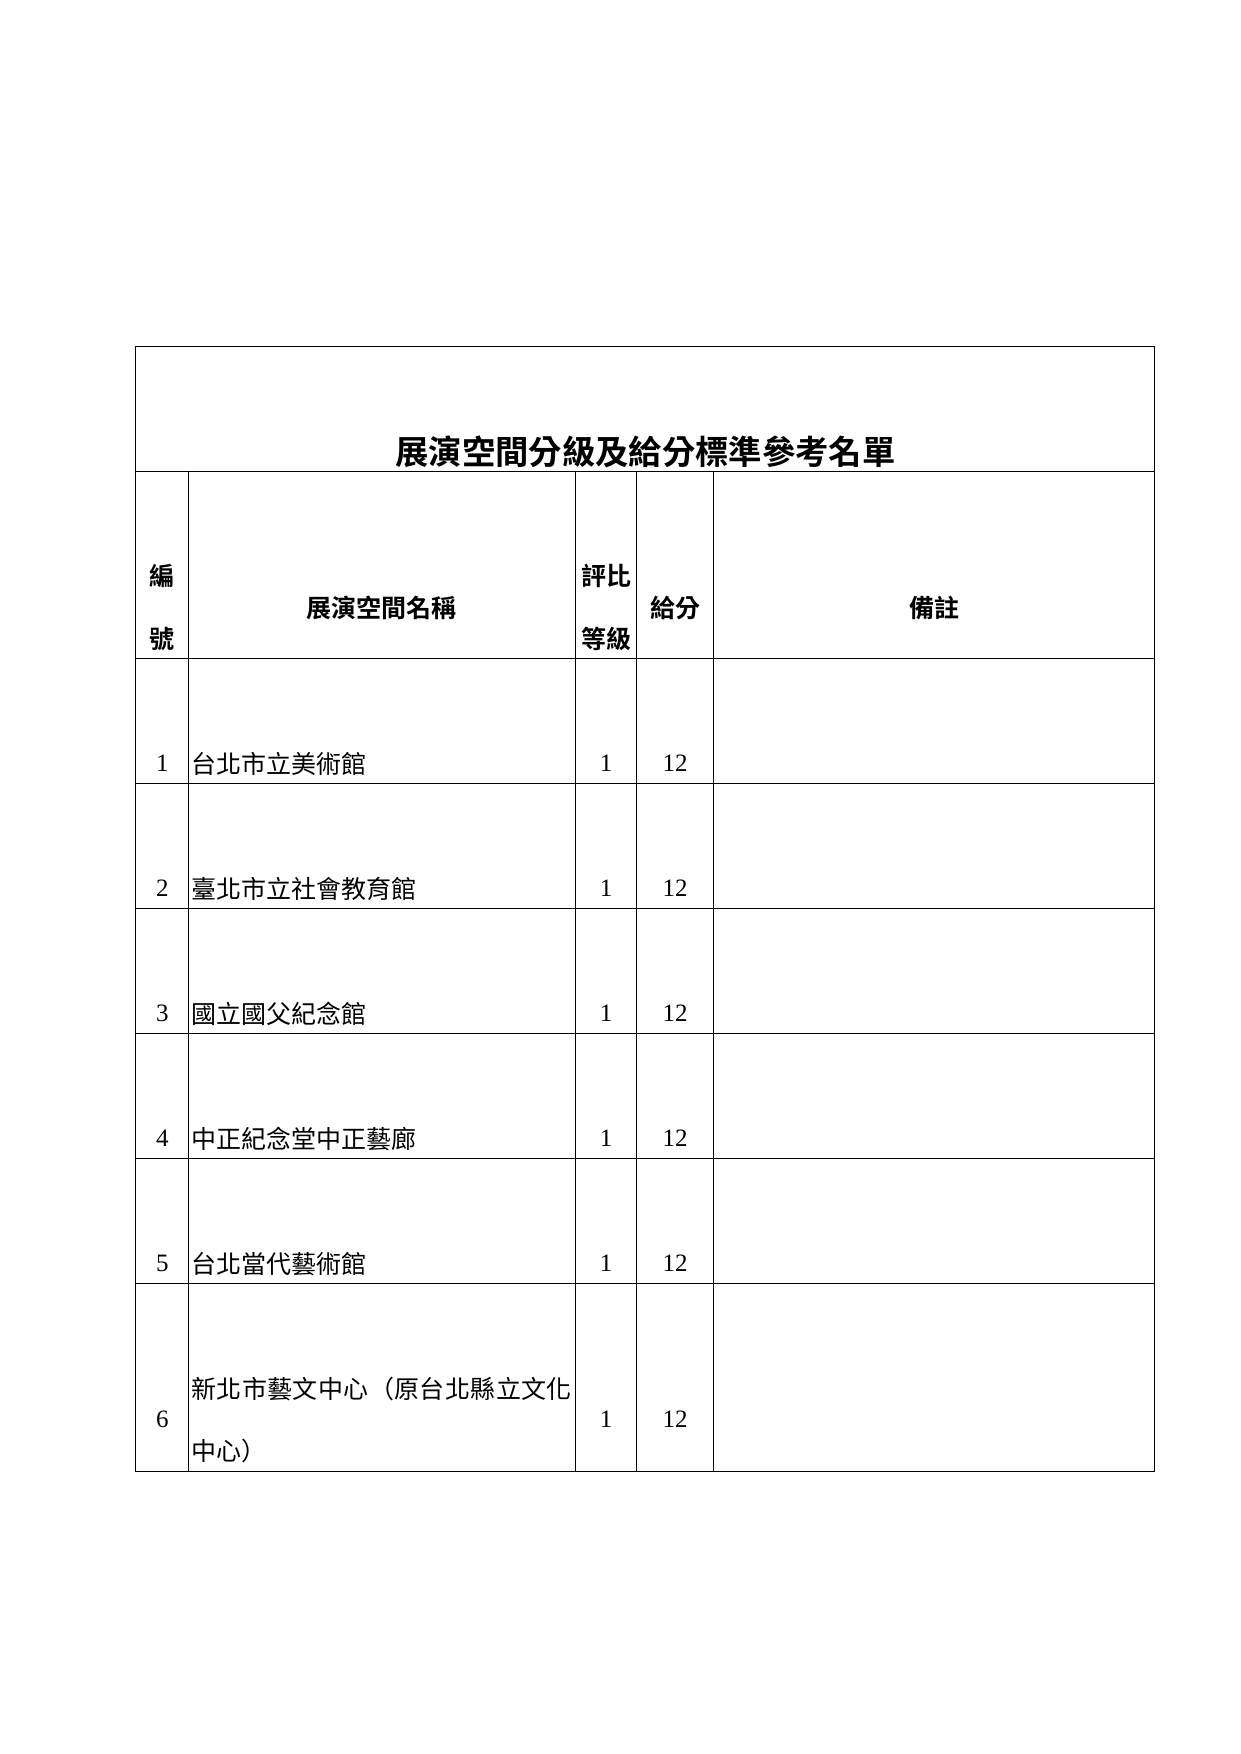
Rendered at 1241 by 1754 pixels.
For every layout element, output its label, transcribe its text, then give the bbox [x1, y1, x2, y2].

table_header 展演空間分級及給分標準參考名單 [136, 347, 1154, 471]
table_cell 台北當代藝術館 [189, 1159, 575, 1283]
table_cell [714, 659, 1154, 783]
table_cell 12 [637, 909, 713, 1033]
table_cell 給分 [637, 472, 713, 658]
table_cell 國立國父紀念館 [189, 909, 575, 1033]
table_cell 評比等級 [576, 472, 636, 658]
table_cell 12 [637, 659, 713, 783]
table_cell 新北市藝文中心（原台北縣立文化中心） [189, 1284, 575, 1471]
table_cell 3 [136, 909, 188, 1033]
table_cell [714, 1159, 1154, 1283]
table_cell 編號 [136, 472, 188, 658]
table_cell 2 [136, 784, 188, 908]
table_cell 1 [576, 784, 636, 908]
table_cell [714, 909, 1154, 1033]
table_cell 4 [136, 1034, 188, 1158]
table_cell 12 [637, 784, 713, 908]
table_cell 12 [637, 1034, 713, 1158]
table_cell 1 [576, 1284, 636, 1471]
table_cell [714, 784, 1154, 908]
table_cell 臺北市立社會教育館 [189, 784, 575, 908]
table_cell 1 [576, 659, 636, 783]
table_cell 中正紀念堂中正藝廊 [189, 1034, 575, 1158]
table_cell 5 [136, 1159, 188, 1283]
table_cell 12 [637, 1159, 713, 1283]
table_cell 台北市立美術館 [189, 659, 575, 783]
table_cell 1 [136, 659, 188, 783]
table_cell [714, 1034, 1154, 1158]
table_cell 展演空間名稱 [189, 472, 575, 658]
table_cell 6 [136, 1284, 188, 1471]
table_cell 備註 [714, 472, 1154, 658]
table_cell [714, 1284, 1154, 1471]
table_cell 1 [576, 1159, 636, 1283]
table_cell 1 [576, 909, 636, 1033]
table_cell 1 [576, 1034, 636, 1158]
table_cell 12 [637, 1284, 713, 1471]
